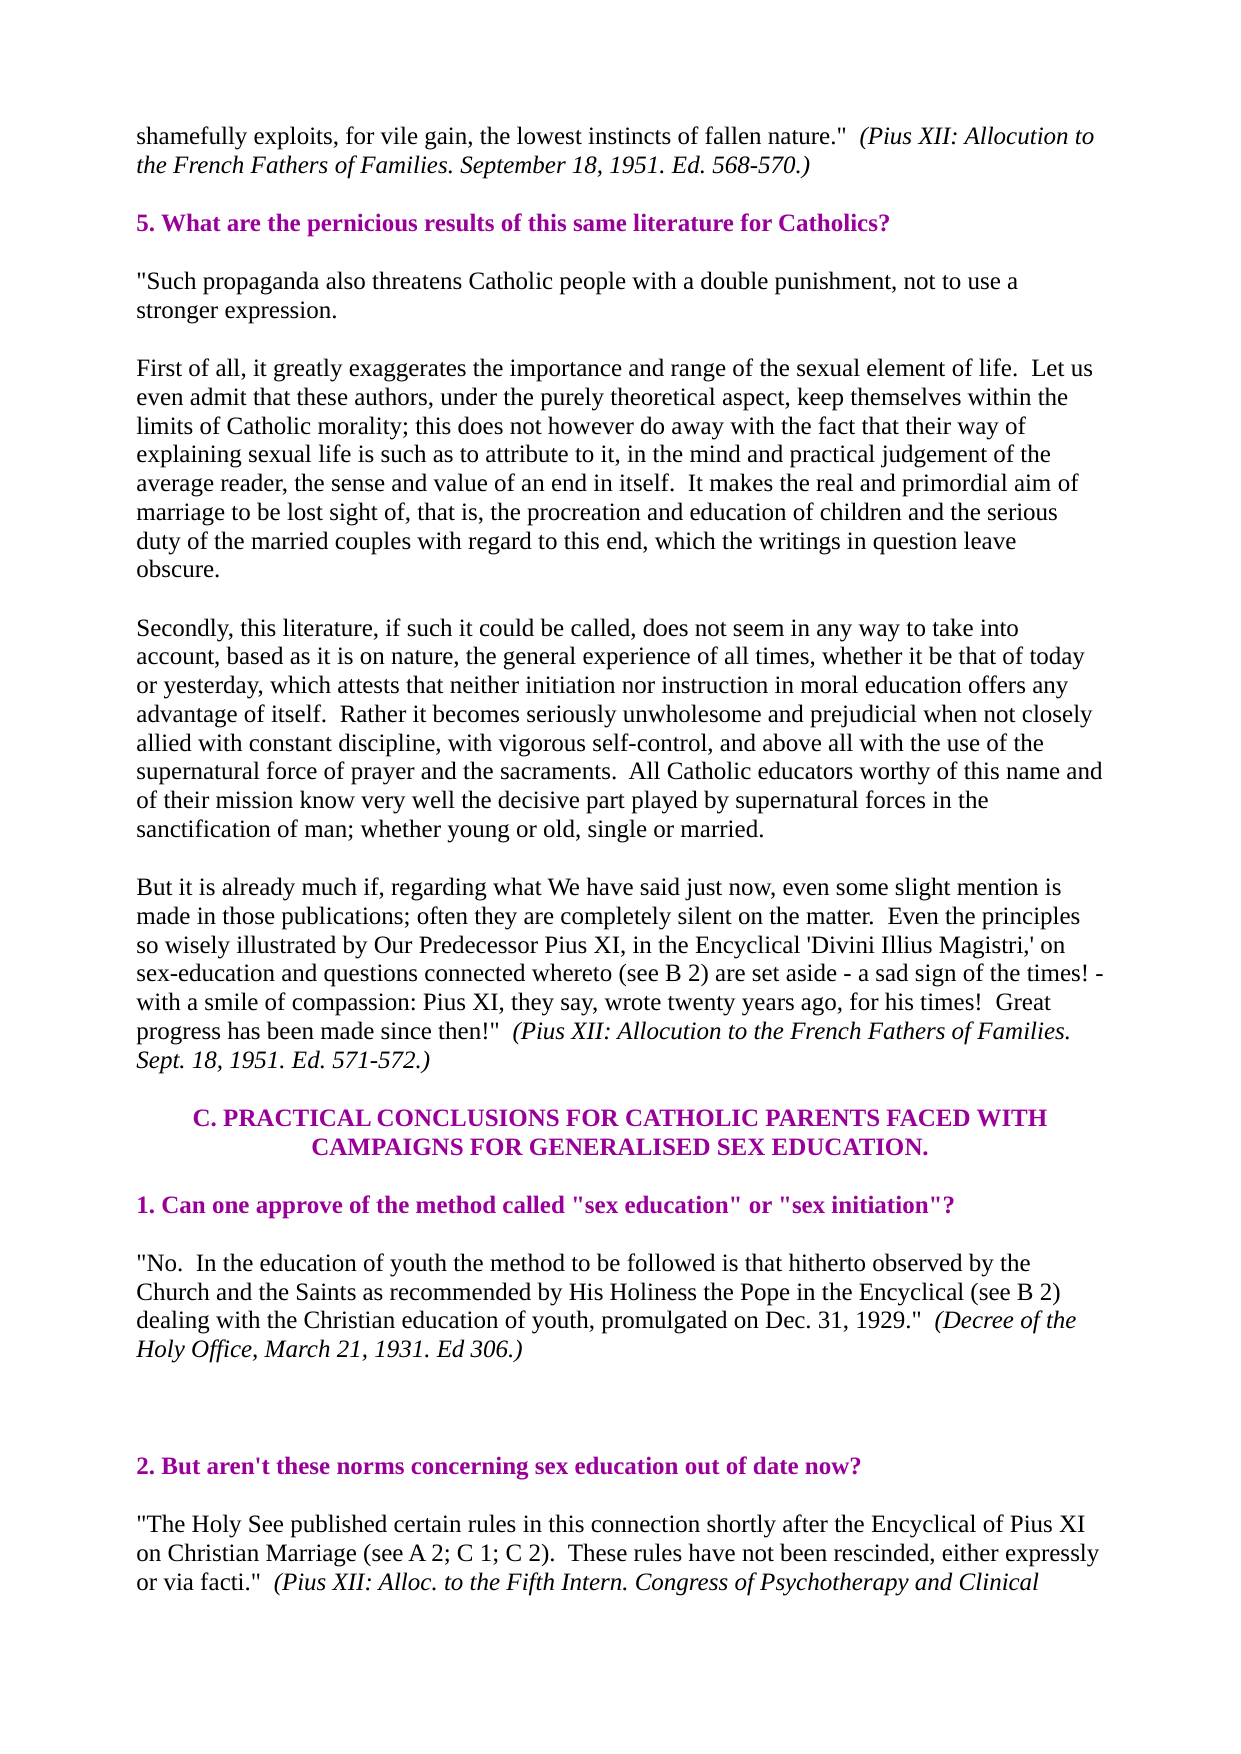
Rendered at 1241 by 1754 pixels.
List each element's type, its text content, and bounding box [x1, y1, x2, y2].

table_header shamefully exploits, for vile gain, the lowest instincts of fallen nature." (Pius XII: Allocution to the French Fathers of Families. September 18, 1951. Ed. 568-570.) 5. What are the pernicious results of this same literature for Catholics? "Such propaganda also threatens Catholic people with a double punishment, not to use a stronger expression. First of all, it greatly exaggerates the importance and range of the sexual element of life. Let us even admit that these authors, under the purely theoretical aspect, keep themselves within the limits of Catholic morality; this does not however do away with the fact that their way of explaining sexual life is such as to attribute to it, in the mind and practical judgement of the average reader, the sense and value of an end in itself. It makes the real and primordial aim of marriage to be lost sight of, that is, the procreation and education of children and the serious duty of the married couples with regard to this end, which the writings in question leave obscure. Secondly, this literature, if such it could be called, does not seem in any way to take into account, based as it is on nature, the general experience of all times, whether it be that of today or yesterday, which attests that neither initiation nor instruction in moral education offers any advantage of itself. Rather it becomes seriously unwholesome and prejudicial when not closely allied with constant discipline, with vigorous self-control, and above all with the use of the supernatural force of prayer and the sacraments. All Catholic educators worthy of this name and of their mission know very well the decisive part played by supernatural forces in the sanctification of man; whether young or old, single or married. But it is already much if, regarding what We have said just now, even some slight mention is made in those publications; often they are completely silent on the matter. Even the principles so wisely illustrated by Our Predecessor Pius XI, in the Encyclical 'Divini Illius Magistri,' on sex-education and questions connected whereto (see B 2) are set aside - a sad sign of the times! - with a smile of compassion: Pius XI, they say, wrote twenty years ago, for his times! Great progress has been made since then!" (Pius XII: Allocution to the French Fathers of Families. Sept. 18, 1951. Ed. 571-572.) C. PRACTICAL CONCLUSIONS FOR CATHOLIC PARENTS FACED WITH CAMPAIGNS FOR GENERALISED SEX EDUCATION. 1. Can one approve of the method called "sex education" or "sex initiation"? "No. In the education of youth the method to be followed is that hitherto observed by the Church and the Saints as recommended by His Holiness the Pope in the Encyclical (see B 2) dealing with the Christian education of youth, promulgated on Dec. 31, 1929." (Decree of the Holy Office, March 21, 1931. Ed 306.) 2. But aren't these norms concerning sex education out of date now? "The Holy See published certain rules in this connection shortly after the Encyclical of Pius XI on Christian Marriage (see A 2; C 1; C 2). These rules have not been rescinded, either expressly or via facti." (Pius XII: Alloc. to the Fifth Intern. Congress of Psychotherapy and Clinical [133, 118, 1107, 1598]
